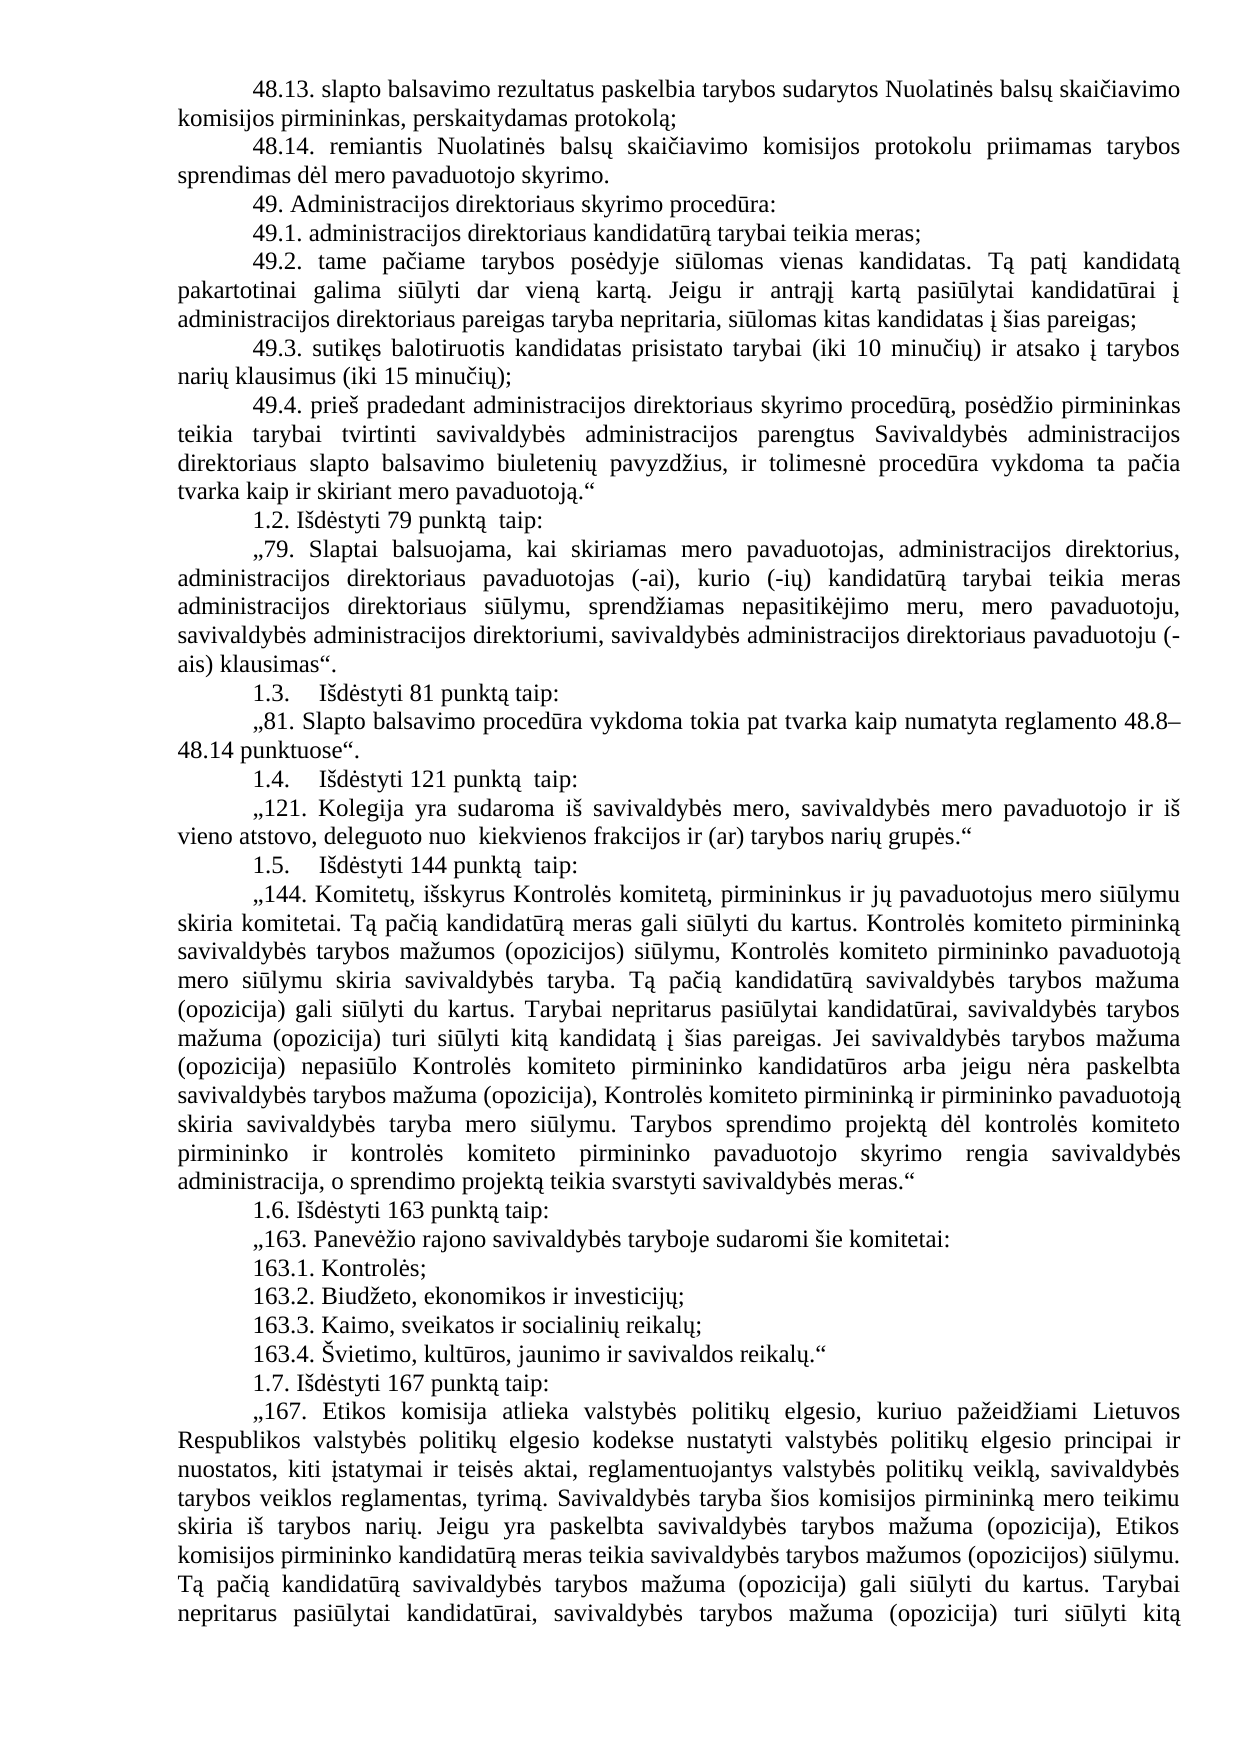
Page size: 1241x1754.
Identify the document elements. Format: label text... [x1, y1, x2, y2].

text 48.14. remiantis Nuolatinės balsų skaičiavimo komisijos protokolu priimamas tarybos sprendimas dėl mero pavaduotojo skyrimo. [177, 131, 1181, 189]
text 1.5. Išdėstyti 144 punktą taip: [177, 850, 1181, 879]
text „121. Kolegija yra sudaroma iš savivaldybės mero, savivaldybės mero pavaduotojo ir iš vieno atstovo, deleguoto nuo kiekvienos frakcijos ir (ar) tarybos narių grupės.“ [177, 793, 1181, 850]
text 49.4. prieš pradedant administracijos direktoriaus skyrimo procedūrą, posėdžio pirmininkas teikia tarybai tvirtinti savivaldybės administracijos parengtus Savivaldybės administracijos direktoriaus slapto balsavimo biuletenių pavyzdžius, ir tolimesnė procedūra vykdoma ta pačia tvarka kaip ir skiriant mero pavaduotoją.“ [177, 390, 1181, 505]
text 163.4. Švietimo, kultūros, jaunimo ir savivaldos reikalų.“ [177, 1339, 1181, 1368]
text 163.1. Kontrolės; [177, 1253, 1181, 1281]
text „167. Etikos komisija atlieka valstybės politikų elgesio, kuriuo pažeidžiami Lietuvos Respublikos valstybės politikų elgesio kodekse nustatyti valstybės politikų elgesio principai ir nuostatos, kiti įstatymai ir teisės aktai, reglamentuojantys valstybės politikų veiklą, savivaldybės tarybos veiklos reglamentas, tyrimą. Savivaldybės taryba šios komisijos pirmininką mero teikimu skiria iš tarybos narių. Jeigu yra paskelbta savivaldybės tarybos mažuma (opozicija), Etikos komisijos pirmininko kandidatūrą meras teikia savivaldybės tarybos mažumos (opozicijos) siūlymu. Tą pačią kandidatūrą savivaldybės tarybos mažuma (opozicija) gali siūlyti du kartus. Tarybai nepritarus pasiūlytai kandidatūrai, savivaldybės tarybos mažuma (opozicija) turi siūlyti kitą [177, 1396, 1181, 1626]
text 1.7. Išdėstyti 167 punktą taip: [177, 1368, 1181, 1396]
text 1.2. Išdėstyti 79 punktą taip: [177, 505, 1181, 534]
text 1.4. Išdėstyti 121 punktą taip: [177, 764, 1181, 793]
text „81. Slapto balsavimo procedūra vykdoma tokia pat tvarka kaip numatyta reglamento 48.8–48.14 punktuose“. [177, 706, 1181, 764]
text 1.3. Išdėstyti 81 punktą taip: [177, 678, 1181, 706]
text „163. Panevėžio rajono savivaldybės taryboje sudaromi šie komitetai: [177, 1224, 1181, 1253]
text 163.2. Biudžeto, ekonomikos ir investicijų; [177, 1281, 1181, 1310]
text 163.3. Kaimo, sveikatos ir socialinių reikalų; [177, 1310, 1181, 1339]
text 49.2. tame pačiame tarybos posėdyje siūlomas vienas kandidatas. Tą patį kandidatą pakartotinai galima siūlyti dar vieną kartą. Jeigu ir antrąjį kartą pasiūlytai kandidatūrai į administracijos direktoriaus pareigas taryba nepritaria, siūlomas kitas kandidatas į šias pareigas; [177, 246, 1181, 333]
text „144. Komitetų, išskyrus Kontrolės komitetą, pirmininkus ir jų pavaduotojus mero siūlymu skiria komitetai. Tą pačią kandidatūrą meras gali siūlyti du kartus. Kontrolės komiteto pirmininką savivaldybės tarybos mažumos (opozicijos) siūlymu, Kontrolės komiteto pirmininko pavaduotoją mero siūlymu skiria savivaldybės taryba. Tą pačią kandidatūrą savivaldybės tarybos mažuma (opozicija) gali siūlyti du kartus. Tarybai nepritarus pasiūlytai kandidatūrai, savivaldybės tarybos mažuma (opozicija) turi siūlyti kitą kandidatą į šias pareigas. Jei savivaldybės tarybos mažuma (opozicija) nepasiūlo Kontrolės komiteto pirmininko kandidatūros arba jeigu nėra paskelbta savivaldybės tarybos mažuma (opozicija), Kontrolės komiteto pirmininką ir pirmininko pavaduotoją skiria savivaldybės taryba mero siūlymu. Tarybos sprendimo projektą dėl kontrolės komiteto pirmininko ir kontrolės komiteto pirmininko pavaduotojo skyrimo rengia savivaldybės administracija, o sprendimo projektą teikia svarstyti savivaldybės meras.“ [177, 879, 1181, 1195]
text 48.13. slapto balsavimo rezultatus paskelbia tarybos sudarytos Nuolatinės balsų skaičiavimo komisijos pirmininkas, perskaitydamas protokolą; [177, 74, 1181, 131]
text „79. Slaptai balsuojama, kai skiriamas mero pavaduotojas, administracijos direktorius, administracijos direktoriaus pavaduotojas (-ai), kurio (-ių) kandidatūrą tarybai teikia meras administracijos direktoriaus siūlymu, sprendžiamas nepasitikėjimo meru, mero pavaduotoju, savivaldybės administracijos direktoriumi, savivaldybės administracijos direktoriaus pavaduotoju (-ais) klausimas“. [177, 534, 1181, 678]
text 49. Administracijos direktoriaus skyrimo procedūra: [177, 189, 1181, 218]
text 1.6. Išdėstyti 163 punktą taip: [177, 1195, 1181, 1224]
text 49.3. sutikęs balotiruotis kandidatas prisistato tarybai (iki 10 minučių) ir atsako į tarybos narių klausimus (iki 15 minučių); [177, 333, 1181, 390]
text 49.1. administracijos direktoriaus kandidatūrą tarybai teikia meras; [177, 218, 1181, 246]
